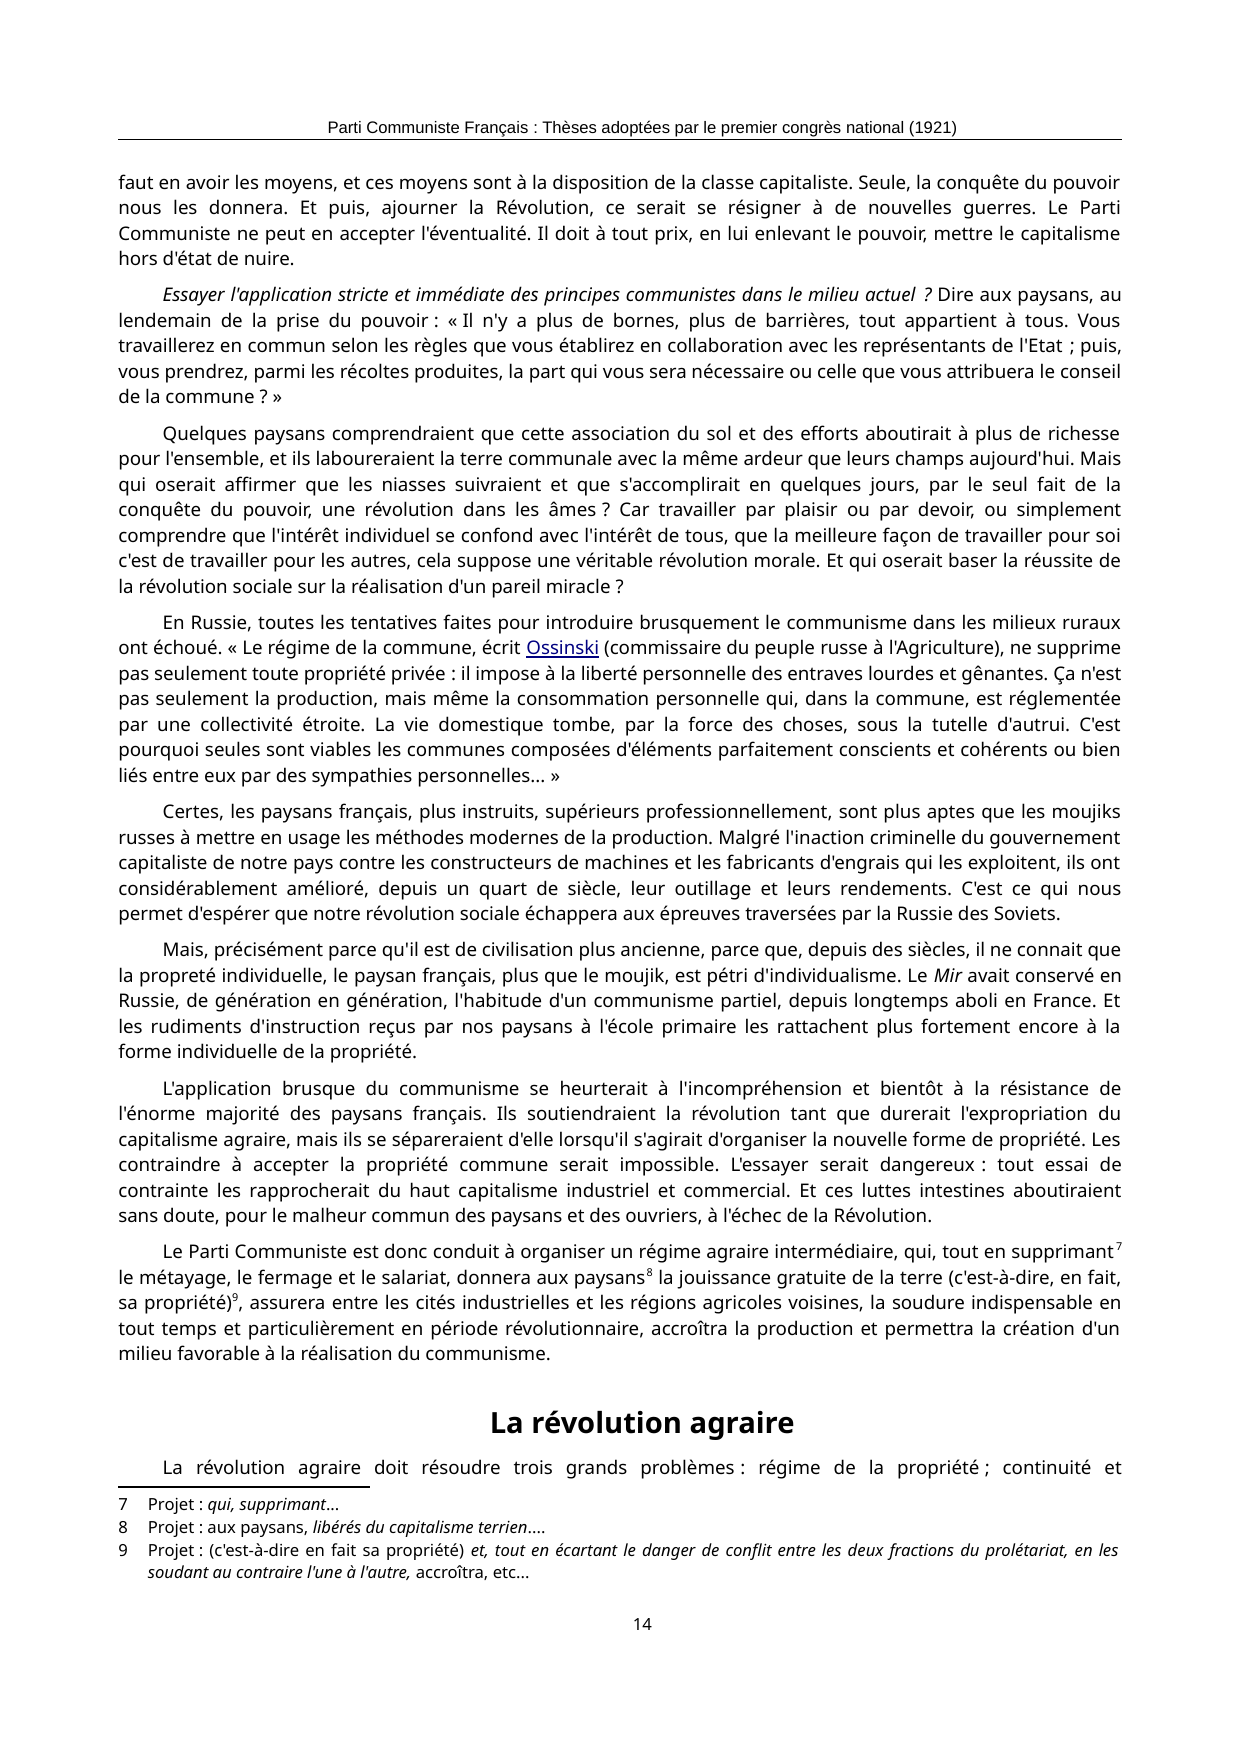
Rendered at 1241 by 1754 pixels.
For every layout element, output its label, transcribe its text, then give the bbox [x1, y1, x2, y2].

text Le Parti Communiste est donc conduit à organiser un régime agraire intermédiaire, qui, tout en supprimant le métayage, le fermage et le salariat, donnera aux paysans la jouissance gratuite de la terre (c'est-à-dire, en fait, sa propriété), assurera entre les cités industrielles et les régions agricoles voisines, la soudure indispensable en tout temps et particulièrement en période révolutionnaire, accroîtra la production et permettra la création d'un milieu favorable à la réalisation du communisme. [118, 1239, 1122, 1366]
text Mais, précisément parce qu'il est de civilisation plus ancienne, parce que, depuis des siècles, il ne connait que la propreté individuelle, le paysan français, plus que le moujik, est pétri d'individualisme. Le Mir avait conservé en Russie, de génération en génération, l'habitude d'un communisme partiel, depuis longtemps aboli en France. Et les rudiments d'instruction reçus par nos paysans à l'école primaire les rattachent plus fortement encore à la forme individuelle de la propriété. [118, 937, 1122, 1064]
text La révolution agraire doit résoudre trois grands problèmes : régime de la propriété ; continuité et [118, 1454, 1122, 1479]
text Quelques paysans comprendraient que cette association du sol et des efforts aboutirait à plus de richesse pour l'ensemble, et ils laboureraient la terre communale avec la même ardeur que leurs champs aujourd'hui. Mais qui oserait affirmer que les niasses suivraient et que s'accomplirait en quelques jours, par le seul fait de la conquête du pouvoir, une révolution dans les âmes ? Car travailler par plaisir ou par devoir, ou simplement comprendre que l'intérêt individuel se confond avec l'intérêt de tous, que la meilleure façon de travailler pour soi c'est de travailler pour les autres, cela suppose une véritable révolution morale. Et qui oserait baser la réussite de la révolution sociale sur la réalisation d'un pareil miracle ? [118, 420, 1122, 598]
text L'application brusque du communisme se heurterait à l'incompréhension et bientôt à la résistance de l'énorme majorité des paysans français. Ils soutiendraient la révolution tant que durerait l'expropriation du capitalisme agraire, mais ils se sépareraient d'elle lorsqu'il s'agirait d'organiser la nouvelle forme de propriété. Les contraindre à accepter la propriété commune serait impossible. L'essayer serait dangereux : tout essai de contrainte les rapprocherait du haut capitalisme industriel et commercial. Et ces luttes intestines aboutiraient sans doute, pour le malheur commun des paysans et des ouvriers, à l'échec de la Révolution. [118, 1075, 1122, 1228]
text Projet : aux paysans, libérés du capitalisme terrien.... [118, 1515, 1122, 1538]
text Certes, les paysans français, plus instruits, supérieurs professionnellement, sont plus aptes que les moujiks russes à mettre en usage les méthodes modernes de la production. Malgré l'inaction criminelle du gouvernement capitaliste de notre pays contre les constructeurs de machines et les fabricants d'engrais qui les exploitent, ils ont considérablement amélioré, depuis un quart de siècle, leur outillage et leurs rendements. C'est ce qui nous permet d'espérer que notre révolution sociale échappera aux épreuves traversées par la Russie des Soviets. [118, 798, 1122, 926]
text Essayer l'application stricte et immédiate des principes communistes dans le milieu actuel ? Dire aux paysans, au lendemain de la prise du pouvoir : « Il n'y a plus de bornes, plus de barrières, tout appartient à tous. Vous travaillerez en commun selon les règles que vous établirez en collaboration avec les représentants de l'Etat ; puis, vous prendrez, parmi les récoltes produites, la part qui vous sera nécessaire ou celle que vous attribuera le conseil de la commune ? » [118, 282, 1122, 409]
text Projet : qui, supprimant... [118, 1493, 1122, 1515]
text faut en avoir les moyens, et ces moyens sont à la disposition de la classe capitaliste. Seule, la conquête du pouvoir nous les donnera. Et puis, ajourner la Révolution, ce serait se résigner à de nouvelles guerres. Le Parti Communiste ne peut en accepter l'éventualité. Il doit à tout prix, en lui enlevant le pouvoir, mettre le capitalisme hors d'état de nuire. [118, 169, 1122, 271]
subtitle La révolution agraire [118, 1402, 1122, 1442]
text Projet : (c'est-à-dire en fait sa propriété) et, tout en écartant le danger de conflit entre les deux fractions du prolétariat, en les soudant au contraire l'une à l'autre, accroîtra, etc... [118, 1538, 1122, 1583]
text En Russie, toutes les tentatives faites pour introduire brusquement le communisme dans les milieux ruraux ont échoué. « Le régime de la commune, écrit Ossinski (commissaire du peuple russe à l'Agriculture), ne supprime pas seulement toute propriété privée : il impose à la liberté personnelle des entraves lourdes et gênantes. Ça n'est pas seulement la production, mais même la consommation personnelle qui, dans la commune, est réglementée par une collectivité étroite. La vie domestique tombe, par la force des choses, sous la tutelle d'autrui. C'est pourquoi seules sont viables les communes composées d'éléments parfaitement conscients et cohérents ou bien liés entre eux par des sympathies personnelles... » [118, 609, 1122, 788]
